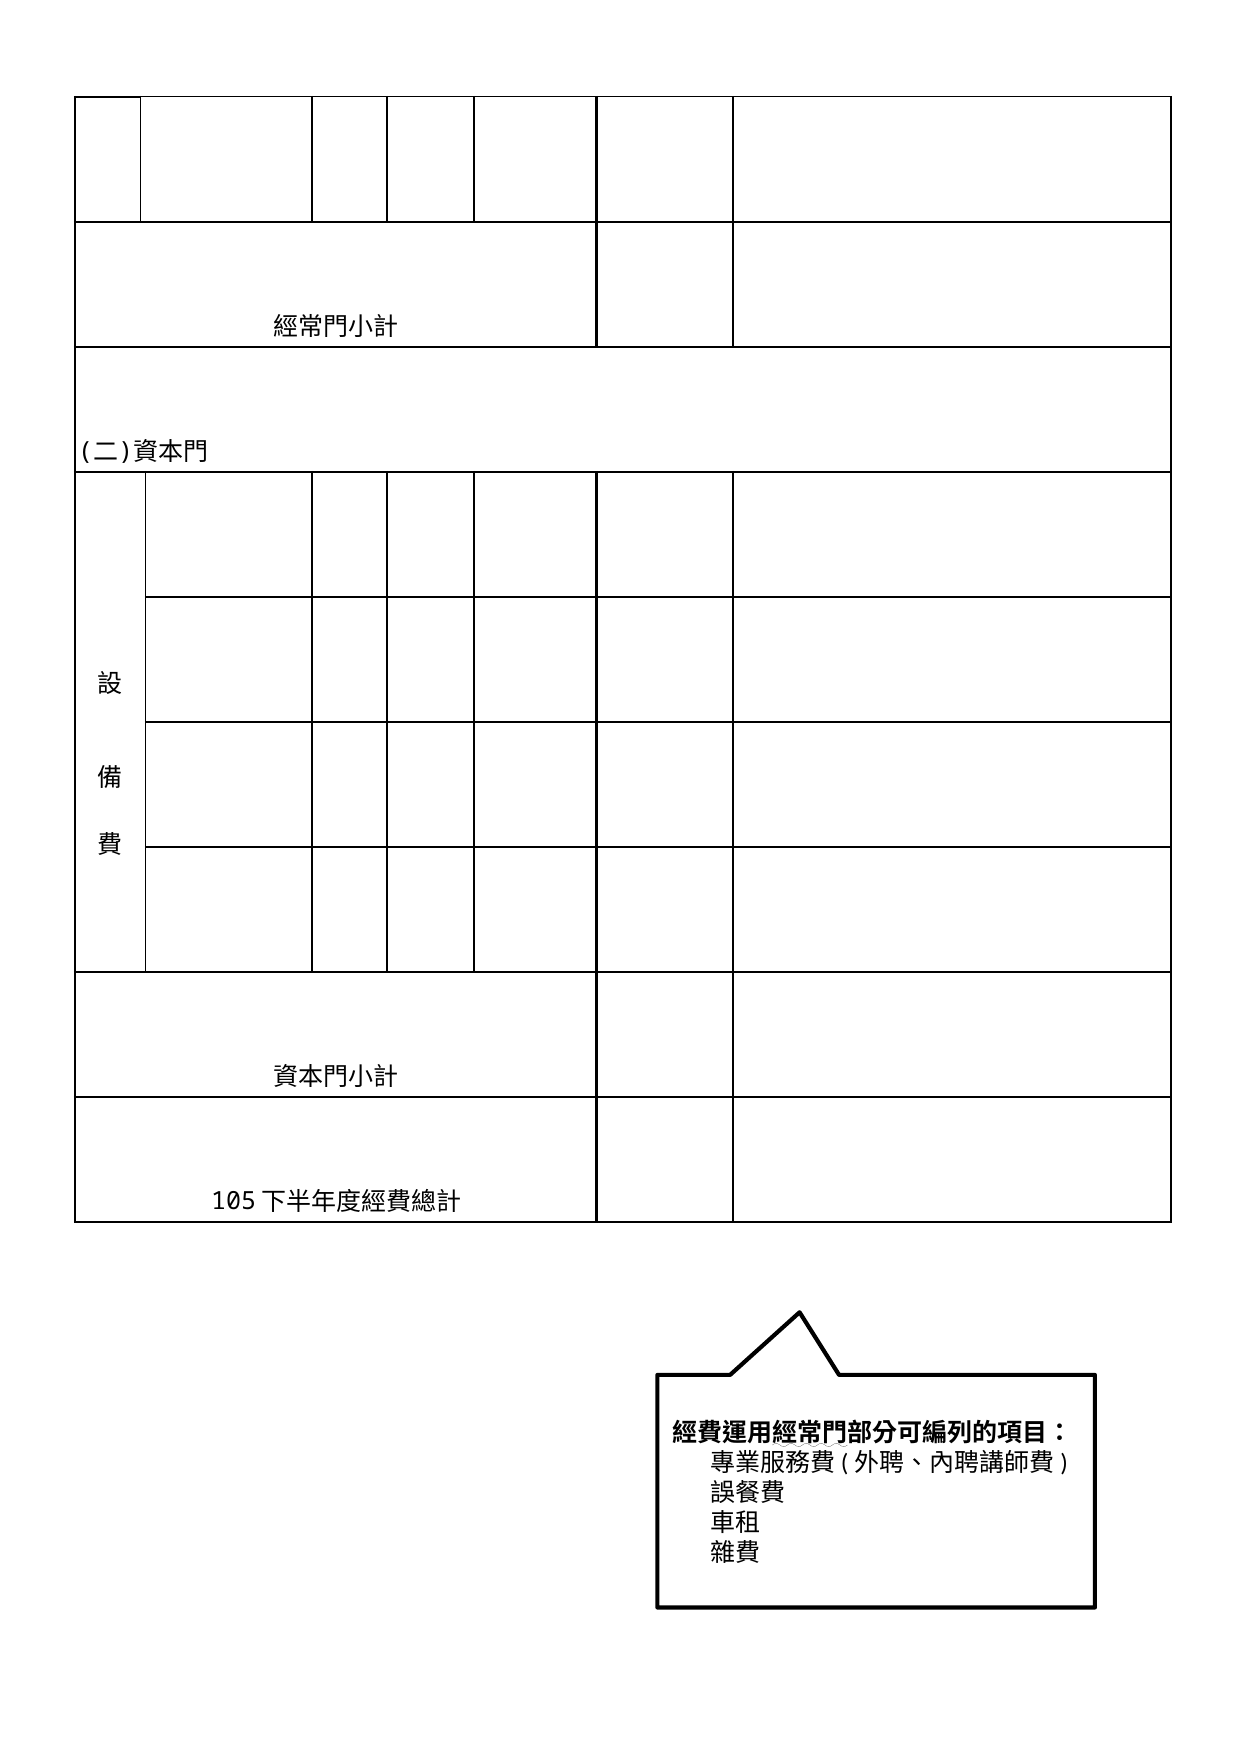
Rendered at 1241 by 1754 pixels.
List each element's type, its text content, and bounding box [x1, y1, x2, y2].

table_cell [734, 473, 1170, 596]
table_cell [598, 848, 732, 971]
table_cell [141, 97, 311, 221]
table_cell [475, 848, 595, 971]
table_cell (二)資本門 [76, 348, 1170, 471]
table_cell [388, 473, 473, 596]
table_cell [734, 1098, 1170, 1221]
table_cell [388, 598, 473, 721]
table_cell [734, 97, 1170, 221]
table_cell [598, 473, 732, 596]
table_cell 經常門小計 [76, 223, 595, 346]
table_cell [598, 973, 732, 1096]
table_cell [146, 723, 311, 846]
table_cell [388, 723, 473, 846]
table_cell [734, 848, 1170, 971]
table_cell [734, 223, 1170, 346]
table_cell [598, 1098, 732, 1221]
table_cell [598, 598, 732, 721]
table_cell [734, 973, 1170, 1096]
table_cell [313, 97, 386, 221]
table_cell [76, 98, 140, 221]
table_cell [598, 97, 732, 221]
table_cell [313, 723, 386, 846]
table_cell [734, 598, 1170, 721]
table_cell [313, 598, 386, 721]
table_cell [146, 848, 311, 971]
table_cell [598, 723, 732, 846]
table_cell [734, 723, 1170, 846]
table_cell [313, 848, 386, 971]
table_cell [475, 473, 595, 596]
table_cell [313, 473, 386, 596]
table_cell [388, 97, 473, 221]
table_cell [475, 723, 595, 846]
table_cell [475, 97, 595, 221]
table_cell [598, 223, 732, 346]
table_cell [475, 598, 595, 721]
table_cell 設 備 費 [76, 473, 145, 971]
table_cell [146, 473, 311, 596]
table_cell [146, 598, 311, 721]
table_cell 資本門小計 [76, 973, 595, 1096]
table_cell 105下半年度經費總計 [76, 1098, 595, 1221]
table_cell [388, 848, 473, 971]
